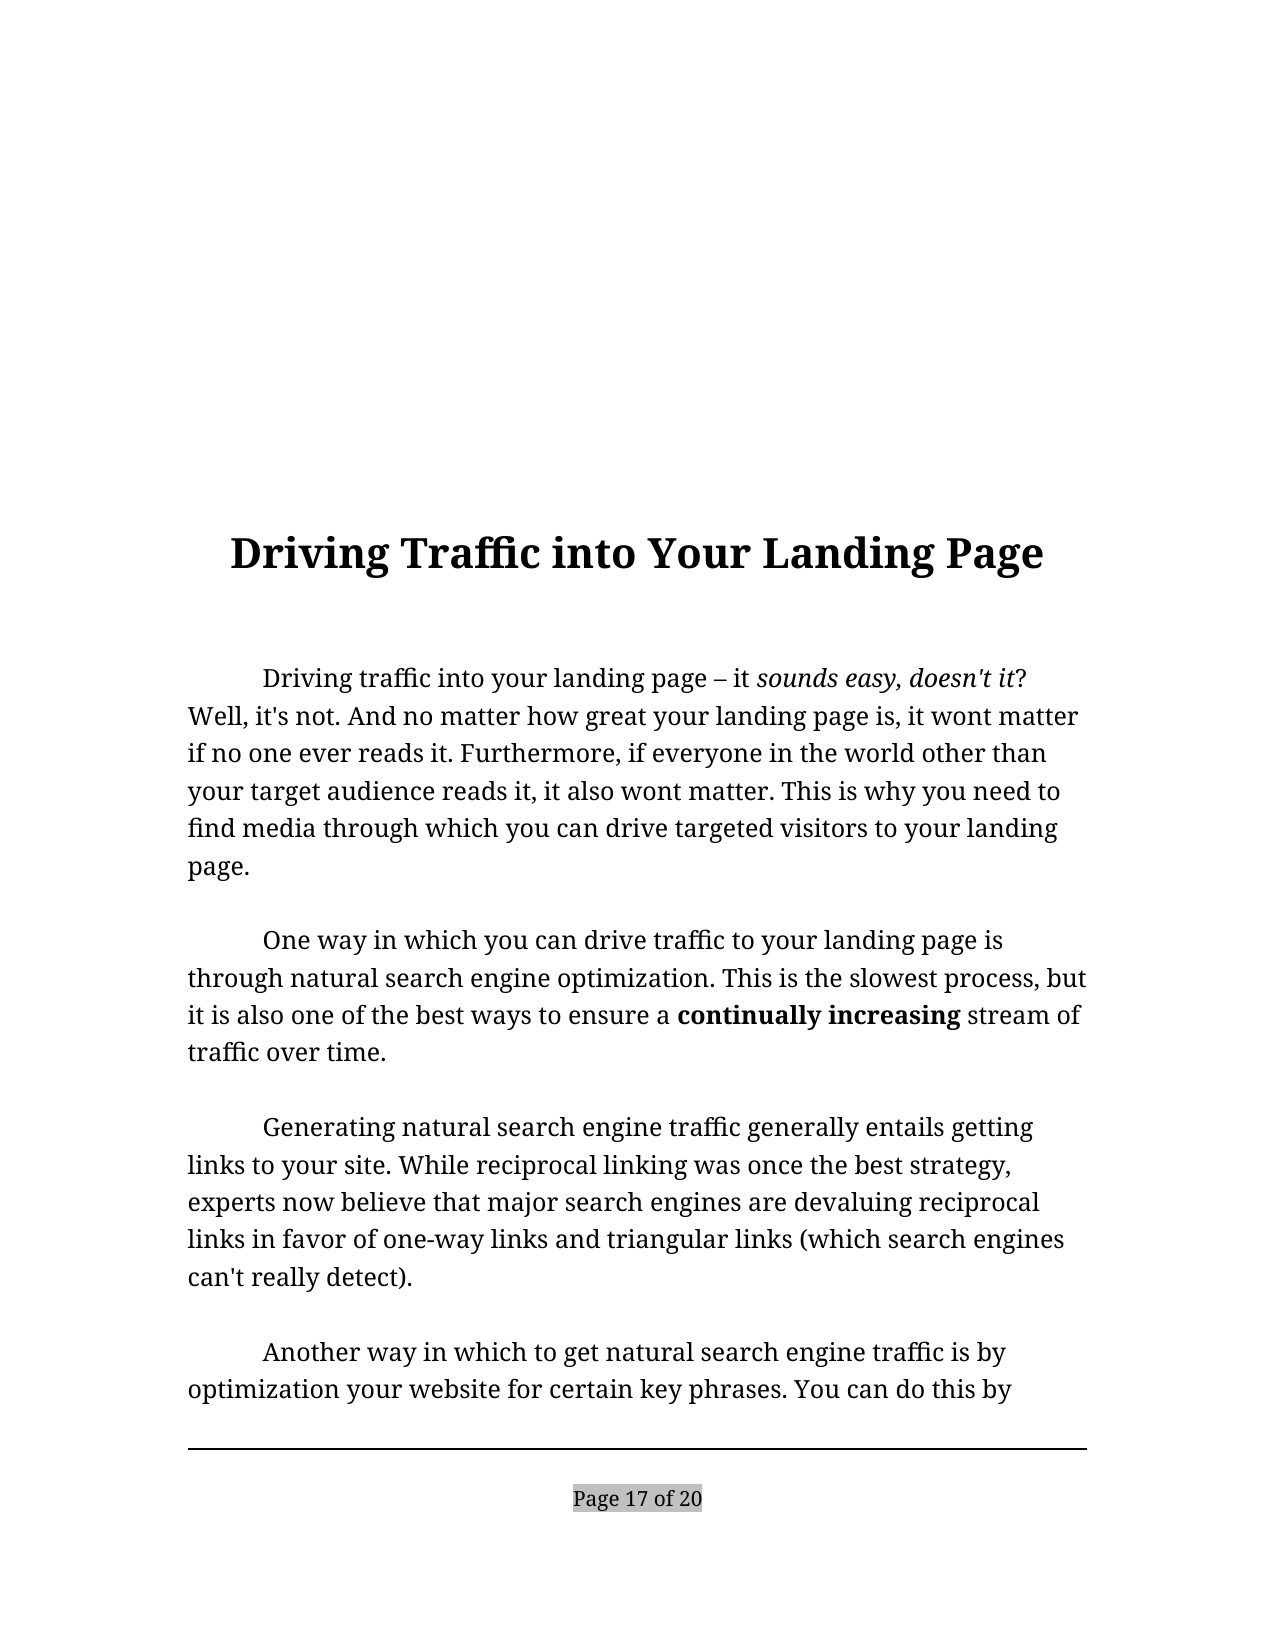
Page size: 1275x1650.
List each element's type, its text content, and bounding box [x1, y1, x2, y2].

text One way in which you can drive traffic to your landing page is through natural search engine optimization. This is the slowest process, but it is also one of the best ways to ensure a continually increasing stream of traffic over time. [187, 923, 1087, 1069]
text Driving traffic into your landing page – it sounds easy, doesn't it? Well, it's not. And no matter how great your landing page is, it wont matter if no one ever reads it. Furthermore, if everyone in the world other than your target audience reads it, it also wont matter. This is why you need to find media through which you can drive targeted visitors to your landing page. [187, 661, 1087, 882]
text Driving Traffic into Your Landing Page [187, 524, 1087, 581]
text Another way in which to get natural search engine traffic is by optimization your website for certain key phrases. You can do this by [187, 1334, 1087, 1406]
text Generating natural search engine traffic generally entails getting links to your site. While reciprocal linking was once the best strategy, experts now believe that major search engines are devaluing reciprocal links in favor of one-way links and triangular links (which search engines can't really detect). [187, 1110, 1087, 1293]
